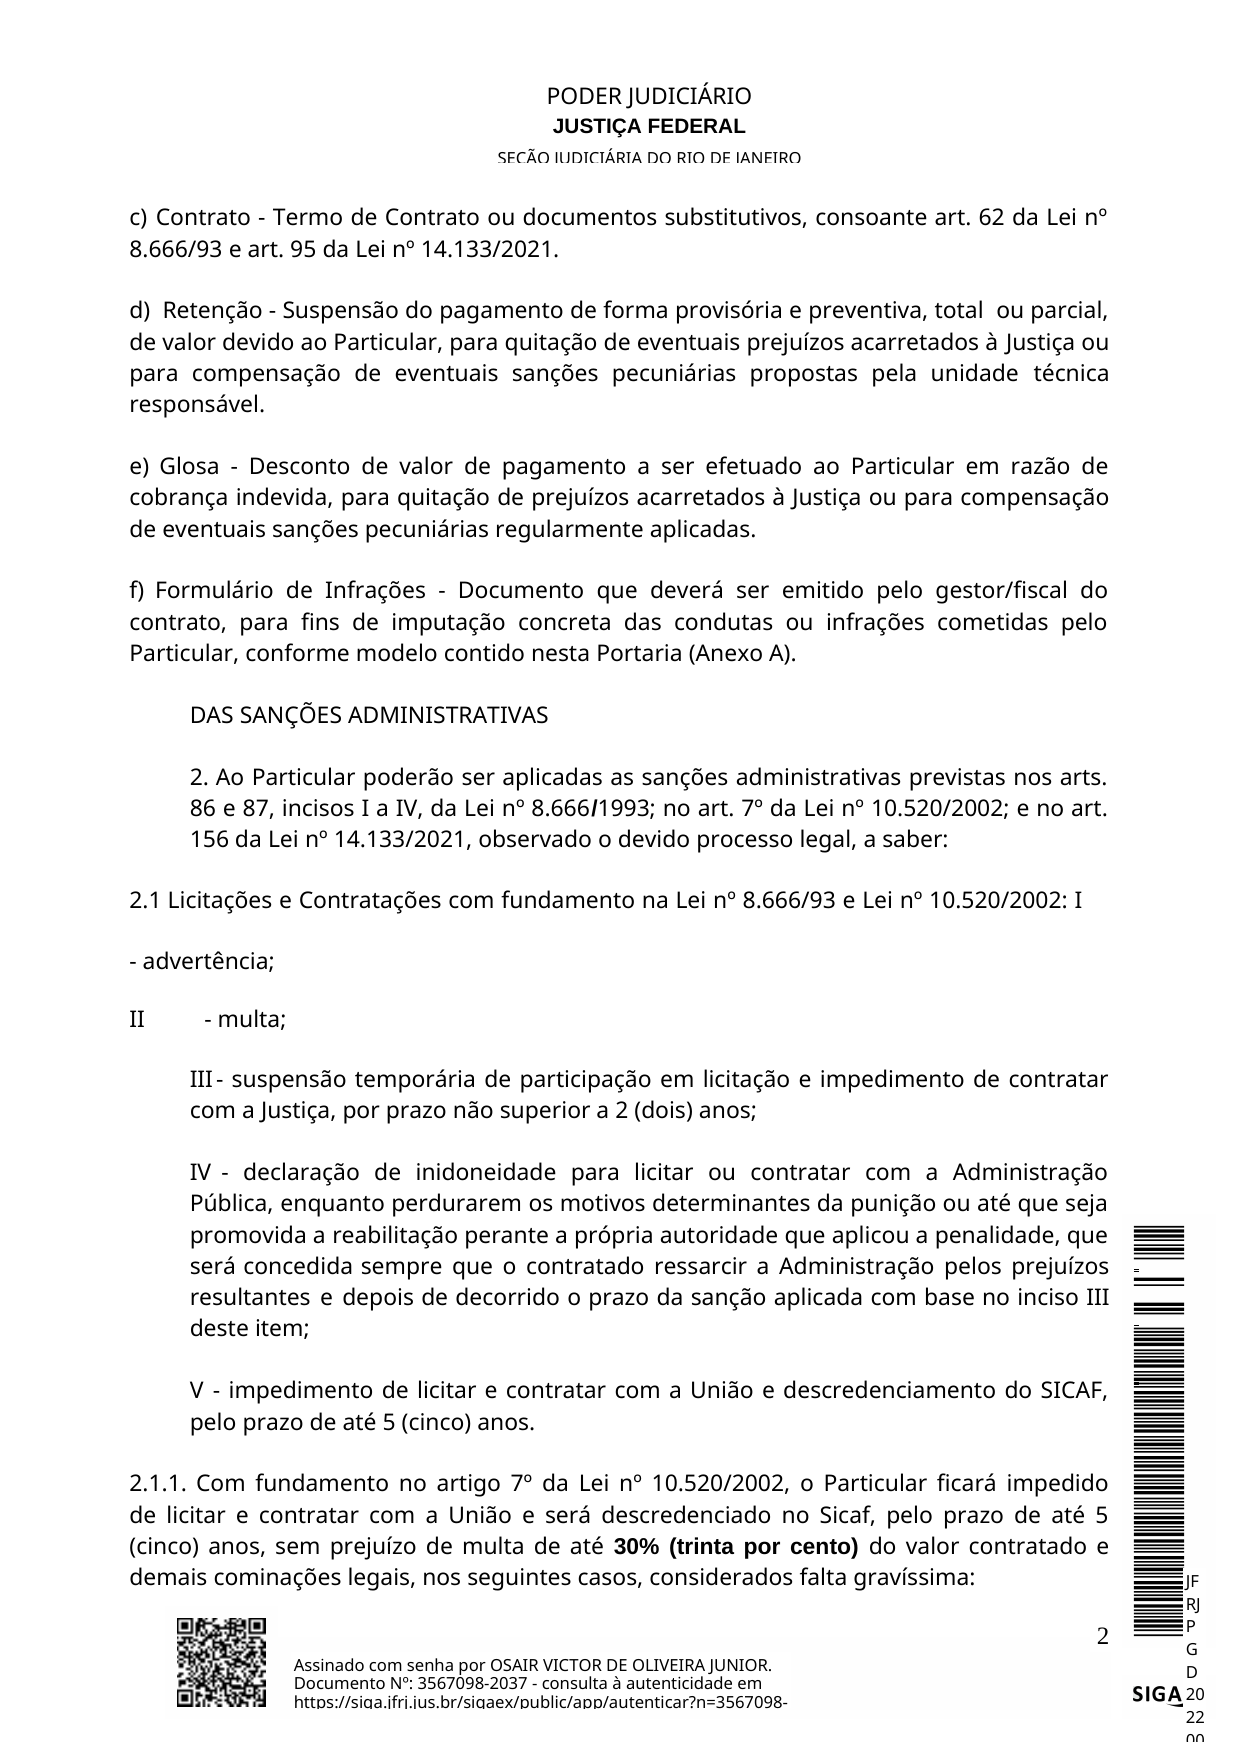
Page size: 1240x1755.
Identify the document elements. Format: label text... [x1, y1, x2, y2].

list Com fundamento no artigo 7º da Lei nº 10.520/2002, o Particular ficará impedido de licitar e contratar com a União e será descredenciado no Sicaf, pelo prazo de até 5 (cinco) anos, sem prejuízo de multa de até 30% (trinta por cento) do valor contratado e demais cominações legais, nos seguintes casos, considerados falta gravíssima: [129, 1467, 1109, 1592]
list Retenção - Suspensão do pagamento de forma provisória e preventiva, total ou parcial, de valor devido ao Particular, para quitação de eventuais prejuízos acarretados à Justiça ou para compensação de eventuais sanções pecuniárias propostas pela unidade técnica responsável. [129, 294, 1109, 419]
list JFRJPGD202200034A [1186, 1569, 1206, 1742]
list - suspensão temporária de participação em licitação e impedimento de contratar com a Justiça, por prazo não superior a 2 (dois) anos; [189, 1063, 1109, 1126]
list - multa; [129, 1006, 1239, 1033]
list - declaração de inidoneidade para licitar ou contratar com a Administração Pública, enquanto perdurarem os motivos determinantes da punição ou até que seja promovida a reabilitação perante a própria autoridade que aplicou a penalidade, que será concedida sempre que o contratado ressarcir a Administração pelos prejuízos resultantes e depois de decorrido o prazo da sanção aplicada com base no inciso III deste item; [189, 1156, 1109, 1343]
text DAS SANÇÕES ADMINISTRATIVAS [189, 699, 1239, 730]
list Ao Particular poderão ser aplicadas as sanções administrativas previstas nos arts. 86 e 87, incisos I a IV, da Lei nº 8.666/1993; no art. 7º da Lei nº 10.520/2002; e no art. 156 da Lei nº 14.133/2021, observado o devido processo legal, a saber: [189, 760, 1109, 854]
list Contrato - Termo de Contrato ou documentos substitutivos, consoante art. 62 da Lei nº 8.666/93 e art. 95 da Lei nº 14.133/2021. [129, 201, 1109, 264]
list - impedimento de licitar e contratar com a União e descredenciamento do SICAF, pelo prazo de até 5 (cinco) anos. [189, 1374, 1109, 1437]
list Glosa - Desconto de valor de pagamento a ser efetuado ao Particular em razão de cobrança indevida, para quitação de prejuízos acarretados à Justiça ou para compensação de eventuais sanções pecuniárias regularmente aplicadas. [129, 450, 1109, 544]
list Formulário de Infrações - Documento que deverá ser emitido pelo gestor/fiscal do contrato, para fins de imputação concreta das condutas ou infrações cometidas pelo Particular, conforme modelo contido nesta Portaria (Anexo A). [129, 574, 1109, 668]
list Licitações e Contratações com fundamento na Lei nº 8.666/93 e Lei nº 10.520/2002: I - advertência; [129, 884, 1083, 976]
